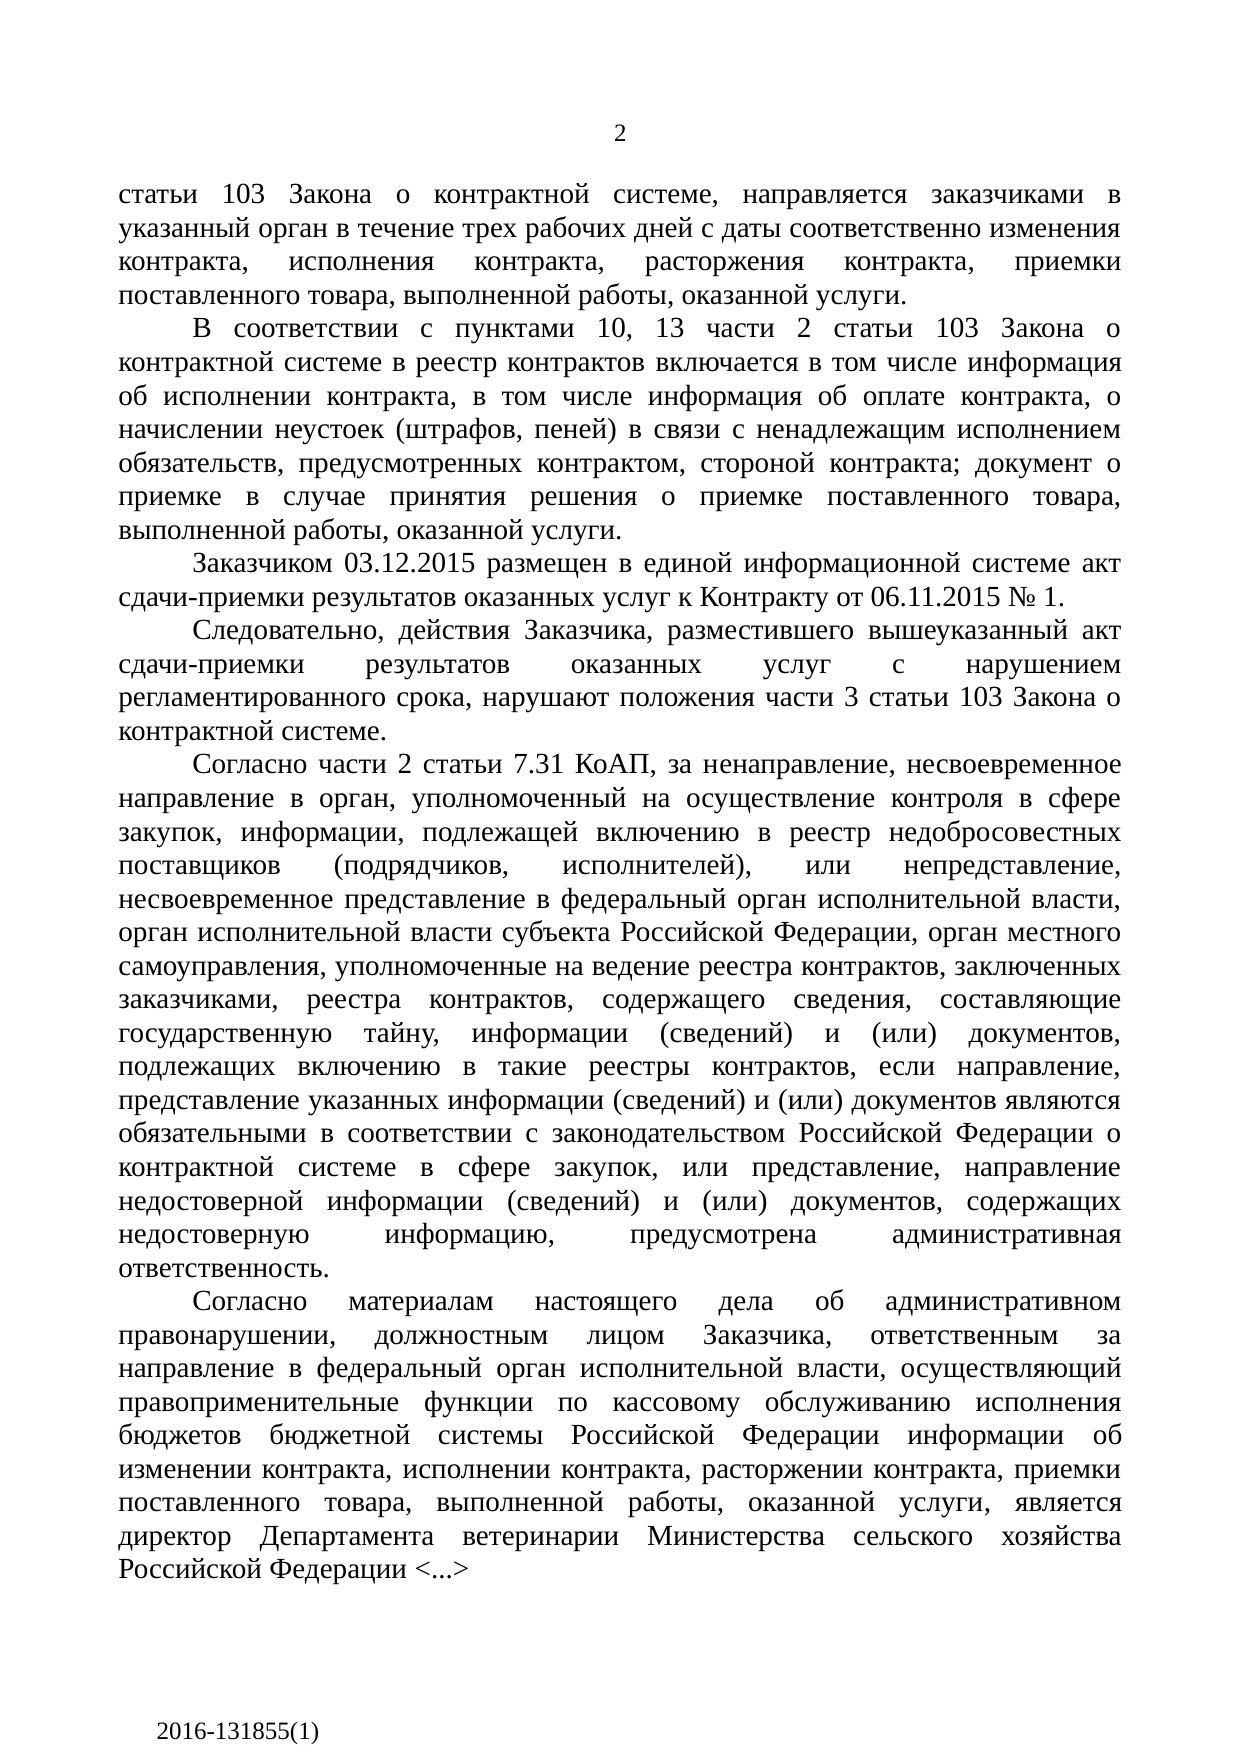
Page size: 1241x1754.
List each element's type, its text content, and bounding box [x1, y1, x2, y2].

text Следовательно, действия Заказчика, разместившего вышеуказанный акт сдачи-приемки результатов оказанных услуг с нарушением регламентированного срока, нарушают положения части 3 статьи 103 Закона о контрактной системе. [118, 612, 1122, 747]
text Согласно материалам настоящего дела об административном правонарушении, должностным лицом Заказчика, ответственным за направление в федеральный орган исполнительной власти, осуществляющий правоприменительные функции по кассовому обслуживанию исполнения бюджетов бюджетной системы Российской Федерации информации об изменении контракта, исполнении контракта, расторжении контракта, приемки поставленного товара, выполненной работы, оказанной услуги, является директор Департамента ветеринарии Министерства сельского хозяйства Российской Федерации <...> [118, 1283, 1122, 1585]
text Заказчиком 03.12.2015 размещен в единой информационной системе акт сдачи-приемки результатов оказанных услуг к Контракту от 06.11.2015 № 1. [118, 545, 1122, 612]
text статьи 103 Закона о контрактной системе, направляется заказчиками в указанный орган в течение трех рабочих дней с даты соответственно изменения контракта, исполнения контракта, расторжения контракта, приемки поставленного товара, выполненной работы, оказанной услуги. [118, 176, 1122, 311]
text В соответствии с пунктами 10, 13 части 2 статьи 103 Закона о контрактной системе в реестр контрактов включается в том числе информация об исполнении контракта, в том числе информация об оплате контракта, о начислении неустоек (штрафов, пеней) в связи с ненадлежащим исполнением обязательств, предусмотренных контрактом, стороной контракта; документ о приемке в случае принятия решения о приемке поставленного товара, выполненной работы, оказанной услуги. [118, 311, 1122, 545]
text Согласно части 2 статьи 7.31 КоАП, за ненаправление, несвоевременное направление в орган, уполномоченный на осуществление контроля в сфере закупок, информации, подлежащей включению в реестр недобросовестных поставщиков (подрядчиков, исполнителей), или непредставление, несвоевременное представление в федеральный орган исполнительной власти, орган исполнительной власти субъекта Российской Федерации, орган местного самоуправления, уполномоченные на ведение реестра контрактов, заключенных заказчиками, реестра контрактов, содержащего сведения, составляющие государственную тайну, информации (сведений) и (или) документов, подлежащих включению в такие реестры контрактов, если направление, представление указанных информации (сведений) и (или) документов являются обязательными в соответствии с законодательством Российской Федерации о контрактной системе в сфере закупок, или представление, направление недостоверной информации (сведений) и (или) документов, содержащих недостоверную информацию, предусмотрена административная ответственность. [118, 747, 1122, 1283]
